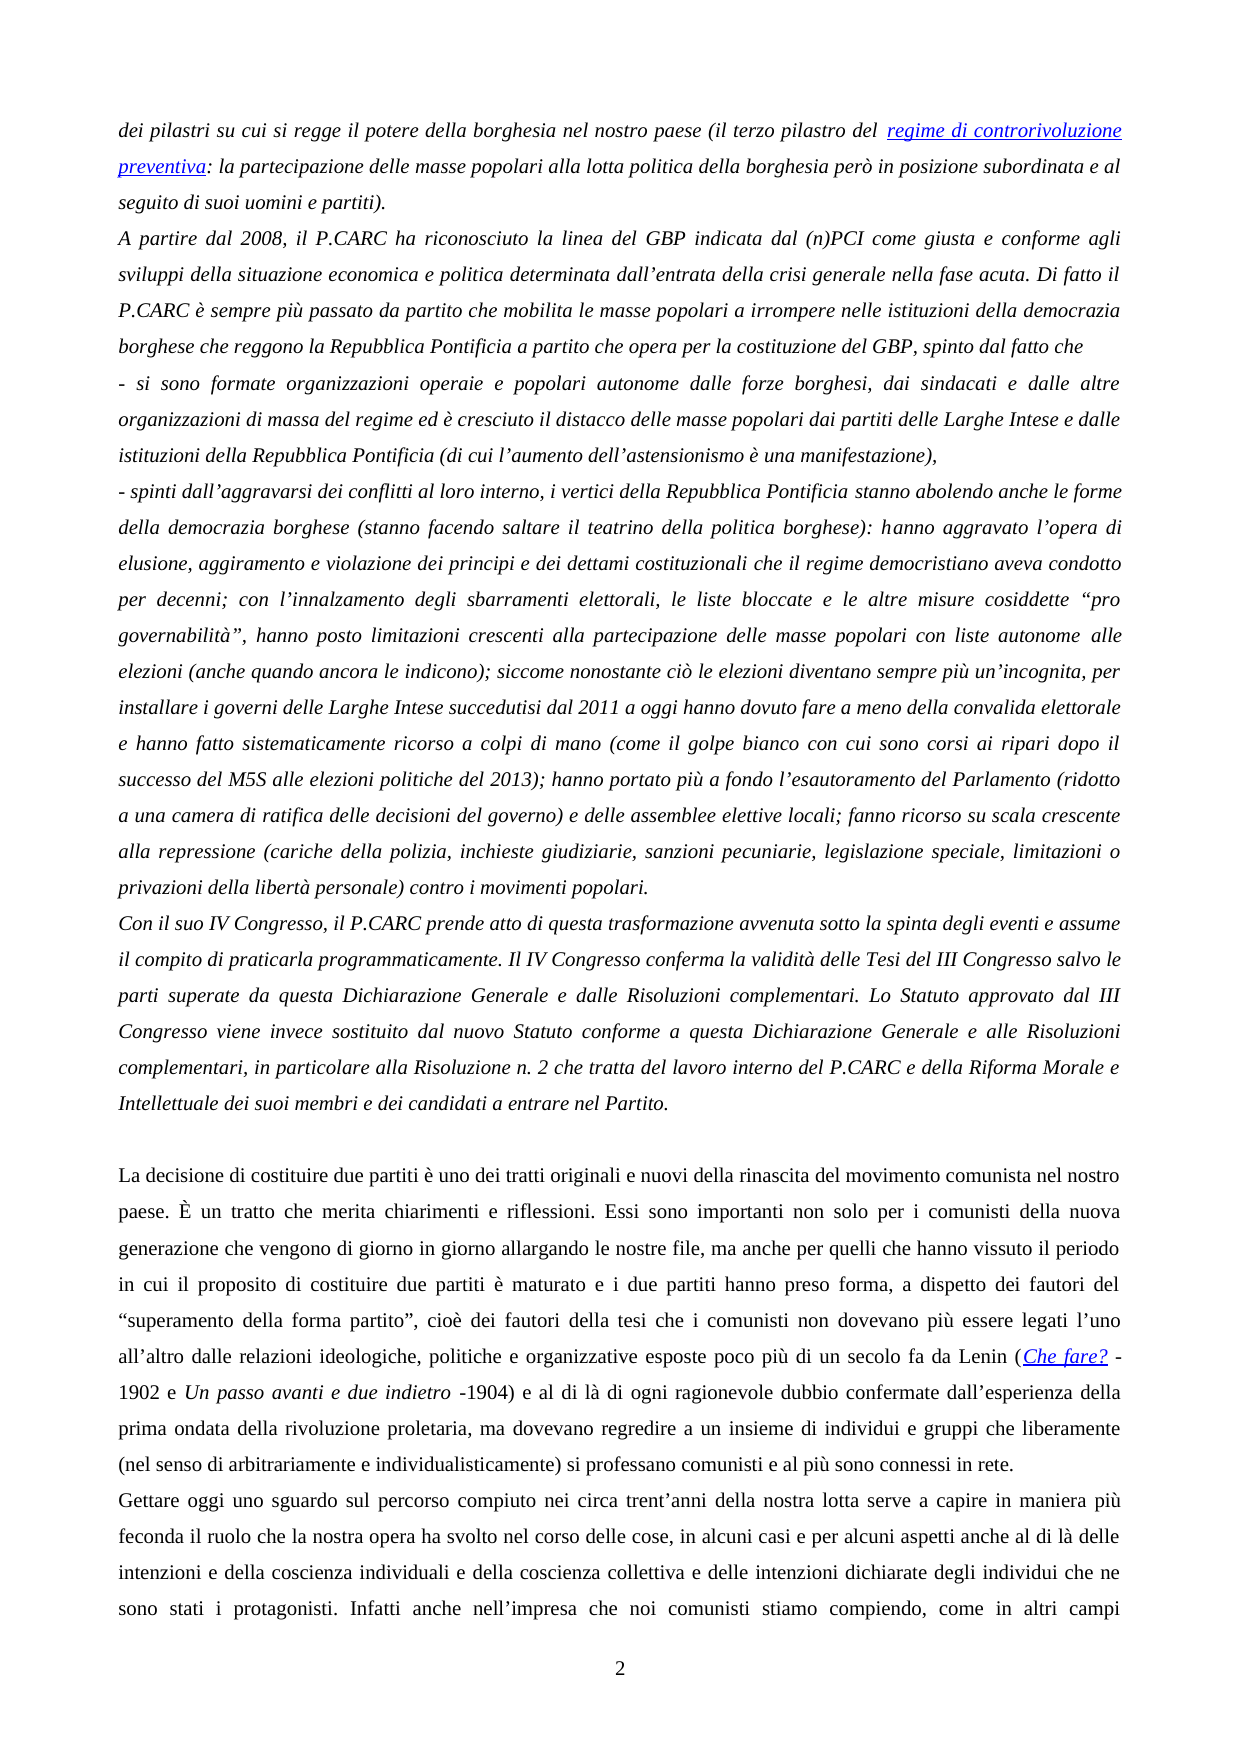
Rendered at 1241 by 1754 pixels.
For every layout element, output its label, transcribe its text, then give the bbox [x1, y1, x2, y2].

list A partire dal 2008, il P.CARC ha riconosciuto la linea del GBP indicata dal (n)PCI come giusta e conforme agli sviluppi della situazione economica e politica determinata dall’entrata della crisi generale nella fase acuta. Di fatto il P.CARC è sempre più passato da partito che mobilita le masse popolari a irrompere nelle istituzioni della democrazia borghese che reggono la Repubblica Pontificia a partito che opera per la costituzione del GBP, spinto dal fatto che [118, 226, 1122, 358]
list - spinti dall’aggravarsi dei conflitti al loro interno, i vertici della Repubblica Pontificia stanno abolendo anche le forme della democrazia borghese (stanno facendo saltare il teatrino della politica borghese): hanno aggravato l’opera di elusione, aggiramento e violazione dei principi e dei dettami costituzionali che il regime democristiano aveva condotto per decenni; con l’innalzamento degli sbarramenti elettorali, le liste bloccate e le altre misure cosiddette “pro governabilità”, hanno posto limitazioni crescenti alla partecipazione delle masse popolari con liste autonome alle elezioni (anche quando ancora le indicono); siccome nonostante ciò le elezioni diventano sempre più un’incognita, per installare i governi delle Larghe Intese succedutisi dal 2011 a oggi hanno dovuto fare a meno della convalida elettorale e hanno fatto sistematicamente ricorso a colpi di mano (come il golpe bianco con cui sono corsi ai ripari dopo il successo del M5S alle elezioni politiche del 2013); hanno portato più a fondo l’esautoramento del Parlamento (ridotto a una camera di ratifica delle decisioni del governo) e delle assemblee elettive locali; fanno ricorso su scala crescente alla repressione (cariche della polizia, inchieste giudiziarie, sanzioni pecuniarie, legislazione speciale, limitazioni o privazioni della libertà personale) contro i movimenti popolari. [118, 478, 1122, 899]
text Gettare oggi uno sguardo sul percorso compiuto nei circa trent’anni della nostra lotta serve a capire in maniera più feconda il ruolo che la nostra opera ha svolto nel corso delle cose, in alcuni casi e per alcuni aspetti anche al di là delle intenzioni e della coscienza individuali e della coscienza collettiva e delle intenzioni dichiarate degli individui che ne sono stati i protagonisti. Infatti anche nell’impresa che noi comunisti stiamo compiendo, come in altri campi [118, 1488, 1122, 1620]
text Con il suo IV Congresso, il P.CARC prende atto di questa trasformazione avvenuta sotto la spinta degli eventi e assume il compito di praticarla programmaticamente. Il IV Congresso conferma la validità delle Tesi del III Congresso salvo le parti superate da questa Dichiarazione Generale e dalle Risoluzioni complementari. Lo Statuto approvato dal III Congresso viene invece sostituito dal nuovo Statuto conforme a questa Dichiarazione Generale e alle Risoluzioni complementari, in particolare alla Risoluzione n. 2 che tratta del lavoro interno del P.CARC e della Riforma Morale e Intellettuale dei suoi membri e dei candidati a entrare nel Partito. [118, 911, 1122, 1115]
list dei pilastri su cui si regge il potere della borghesia nel nostro paese (il terzo pilastro del regime di controrivoluzione preventiva: la partecipazione delle masse popolari alla lotta politica della borghesia però in posizione subordinata e al seguito di suoi uomini e partiti). [118, 118, 1122, 214]
text La decisione di costituire due partiti è uno dei tratti originali e nuovi della rinascita del movimento comunista nel nostro paese. È un tratto che merita chiarimenti e riflessioni. Essi sono importanti non solo per i comunisti della nuova generazione che vengono di giorno in giorno allargando le nostre file, ma anche per quelli che hanno vissuto il periodo in cui il proposito di costituire due partiti è maturato e i due partiti hanno preso forma, a dispetto dei fautori del “superamento della forma partito”, cioè dei fautori della tesi che i comunisti non dovevano più essere legati l’uno all’altro dalle relazioni ideologiche, politiche e organizzative esposte poco più di un secolo fa da Lenin (Che fare? -1902 e Un passo avanti e due indietro -1904) e al di là di ogni ragionevole dubbio confermate dall’esperienza della prima ondata della rivoluzione proletaria, ma dovevano regredire a un insieme di individui e gruppi che liberamente (nel senso di arbitrariamente e individualisticamente) si professano comunisti e al più sono connessi in rete. [118, 1163, 1122, 1476]
text - si sono formate organizzazioni operaie e popolari autonome dalle forze borghesi, dai sindacati e dalle altre organizzazioni di massa del regime ed è cresciuto il distacco delle masse popolari dai partiti delle Larghe Intese e dalle istituzioni della Repubblica Pontificia (di cui l’aumento dell’astensionismo è una manifestazione), [118, 370, 1122, 467]
